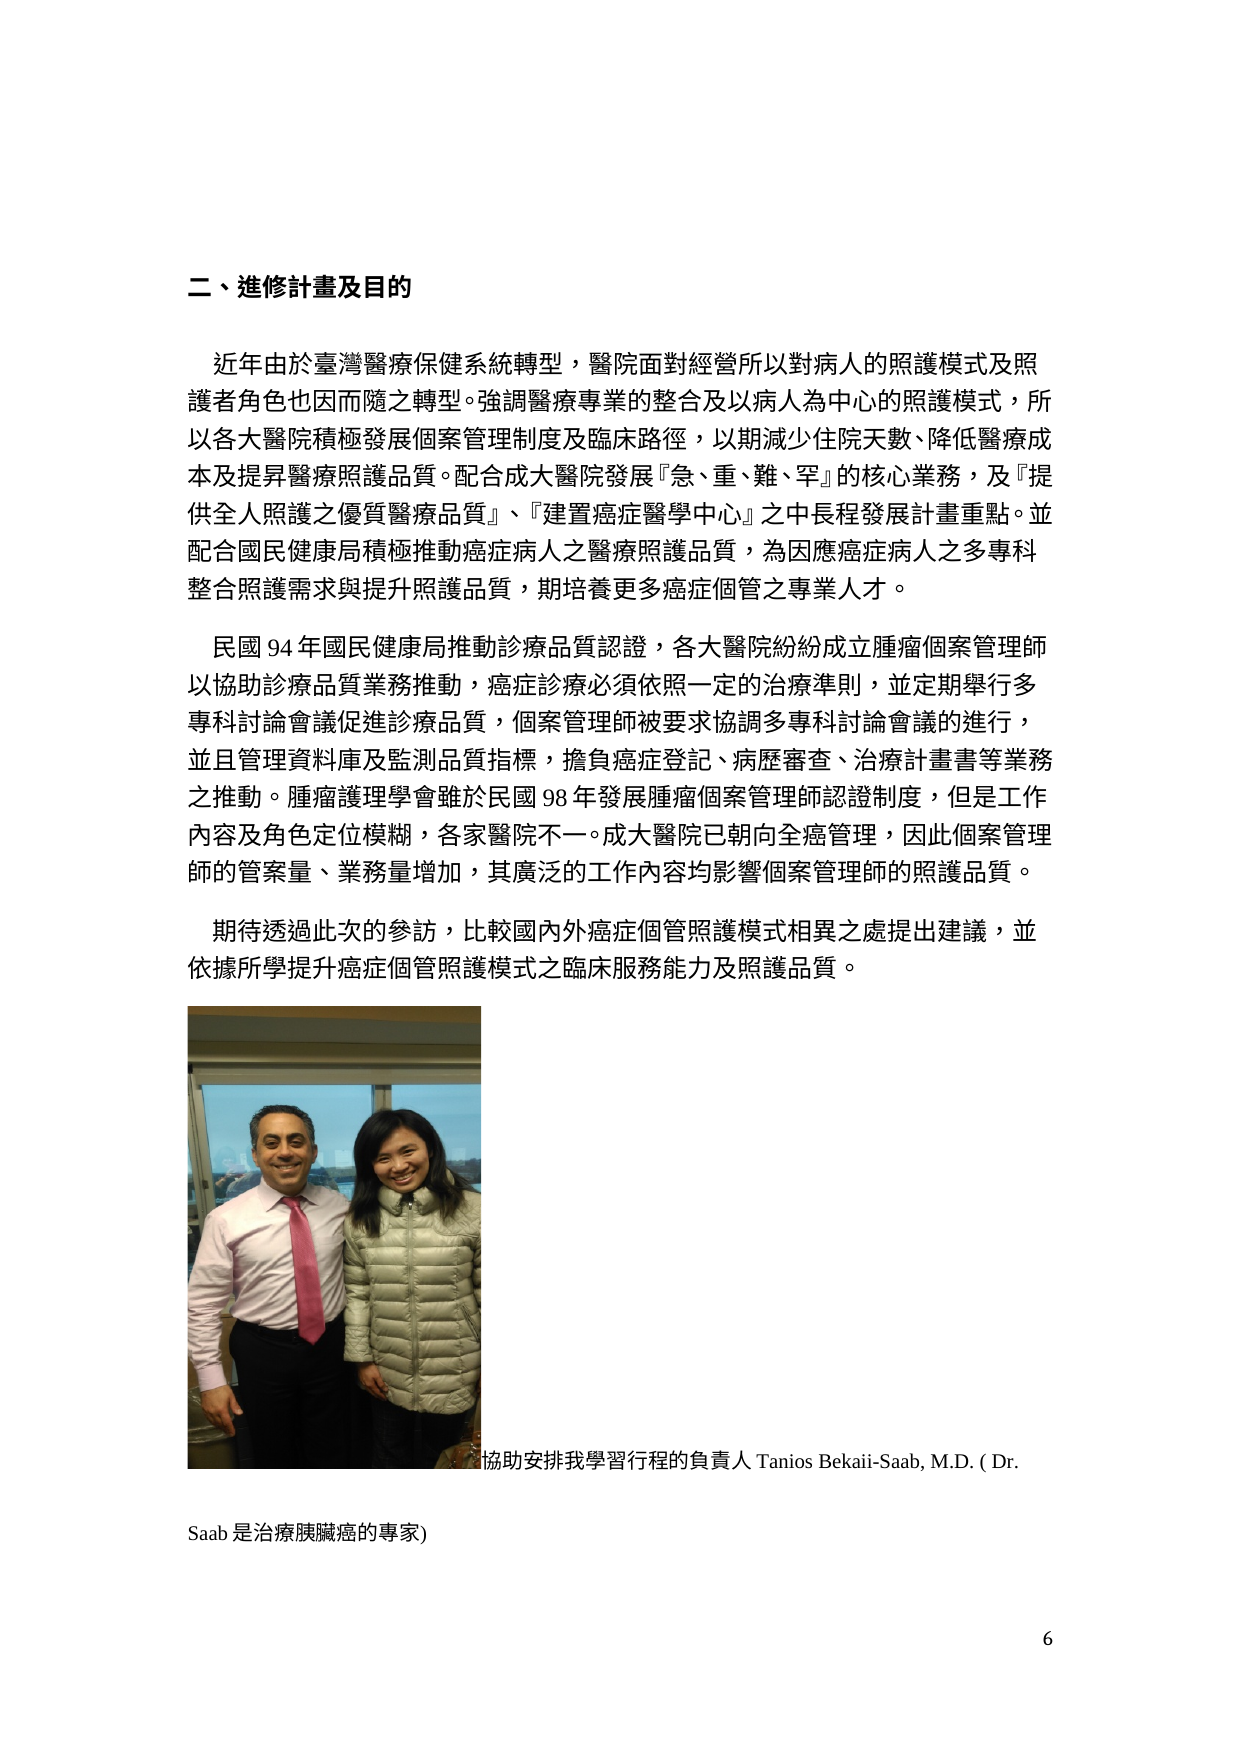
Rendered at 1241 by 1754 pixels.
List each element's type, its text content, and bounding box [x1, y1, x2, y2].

text 期待透過此次的參訪，比較國內外癌症個管照護模式相異之處提出建議，並依據所學提升癌症個管照護模式之臨床服務能力及照護品質。 [187, 910, 1053, 985]
picture [187, 1006, 482, 1469]
text 民國94年國民健康局推動診療品質認證，各大醫院紛紛成立腫瘤個案管理師以協助診療品質業務推動，癌症診療必須依照一定的治療準則，並定期舉行多專科討論會議促進診療品質，個案管理師被要求協調多專科討論會議的進行，並且管理資料庫及監測品質指標，擔負癌症登記、病歷審查、治療計畫書等業務之推動。腫瘤護理學會雖於民國98年發展腫瘤個案管理師認證制度，但是工作內容及角色定位模糊，各家醫院不一。成大醫院已朝向全癌管理，因此個案管理師的管案量、業務量增加，其廣泛的工作內容均影響個案管理師的照護品質。 [187, 627, 1053, 889]
text 協助安排我學習行程的負責人Tanios Bekaii-Saab, M.D. ( Dr. Saab是治療胰臟癌的專家) [187, 1006, 1053, 1550]
text 近年由於臺灣醫療保健系統轉型，醫院面對經營所以對病人的照護模式及照護者角色也因而隨之轉型。強調醫療專業的整合及以病人為中心的照護模式，所以各大醫院積極發展個案管理制度及臨床路徑，以期減少住院天數、降低醫療成本及提昇醫療照護品質。配合成大醫院發展『急、重、難、罕』的核心業務，及『提供全人照護之優質醫療品質』、『建置癌症醫學中心』之中長程發展計畫重點。並配合國民健康局積極推動癌症病人之醫療照護品質，為因應癌症病人之多專科整合照護需求與提升照護品質，期培養更多癌症個管之專業人才。 [187, 344, 1053, 606]
text 二、進修計畫及目的 [187, 267, 1053, 305]
